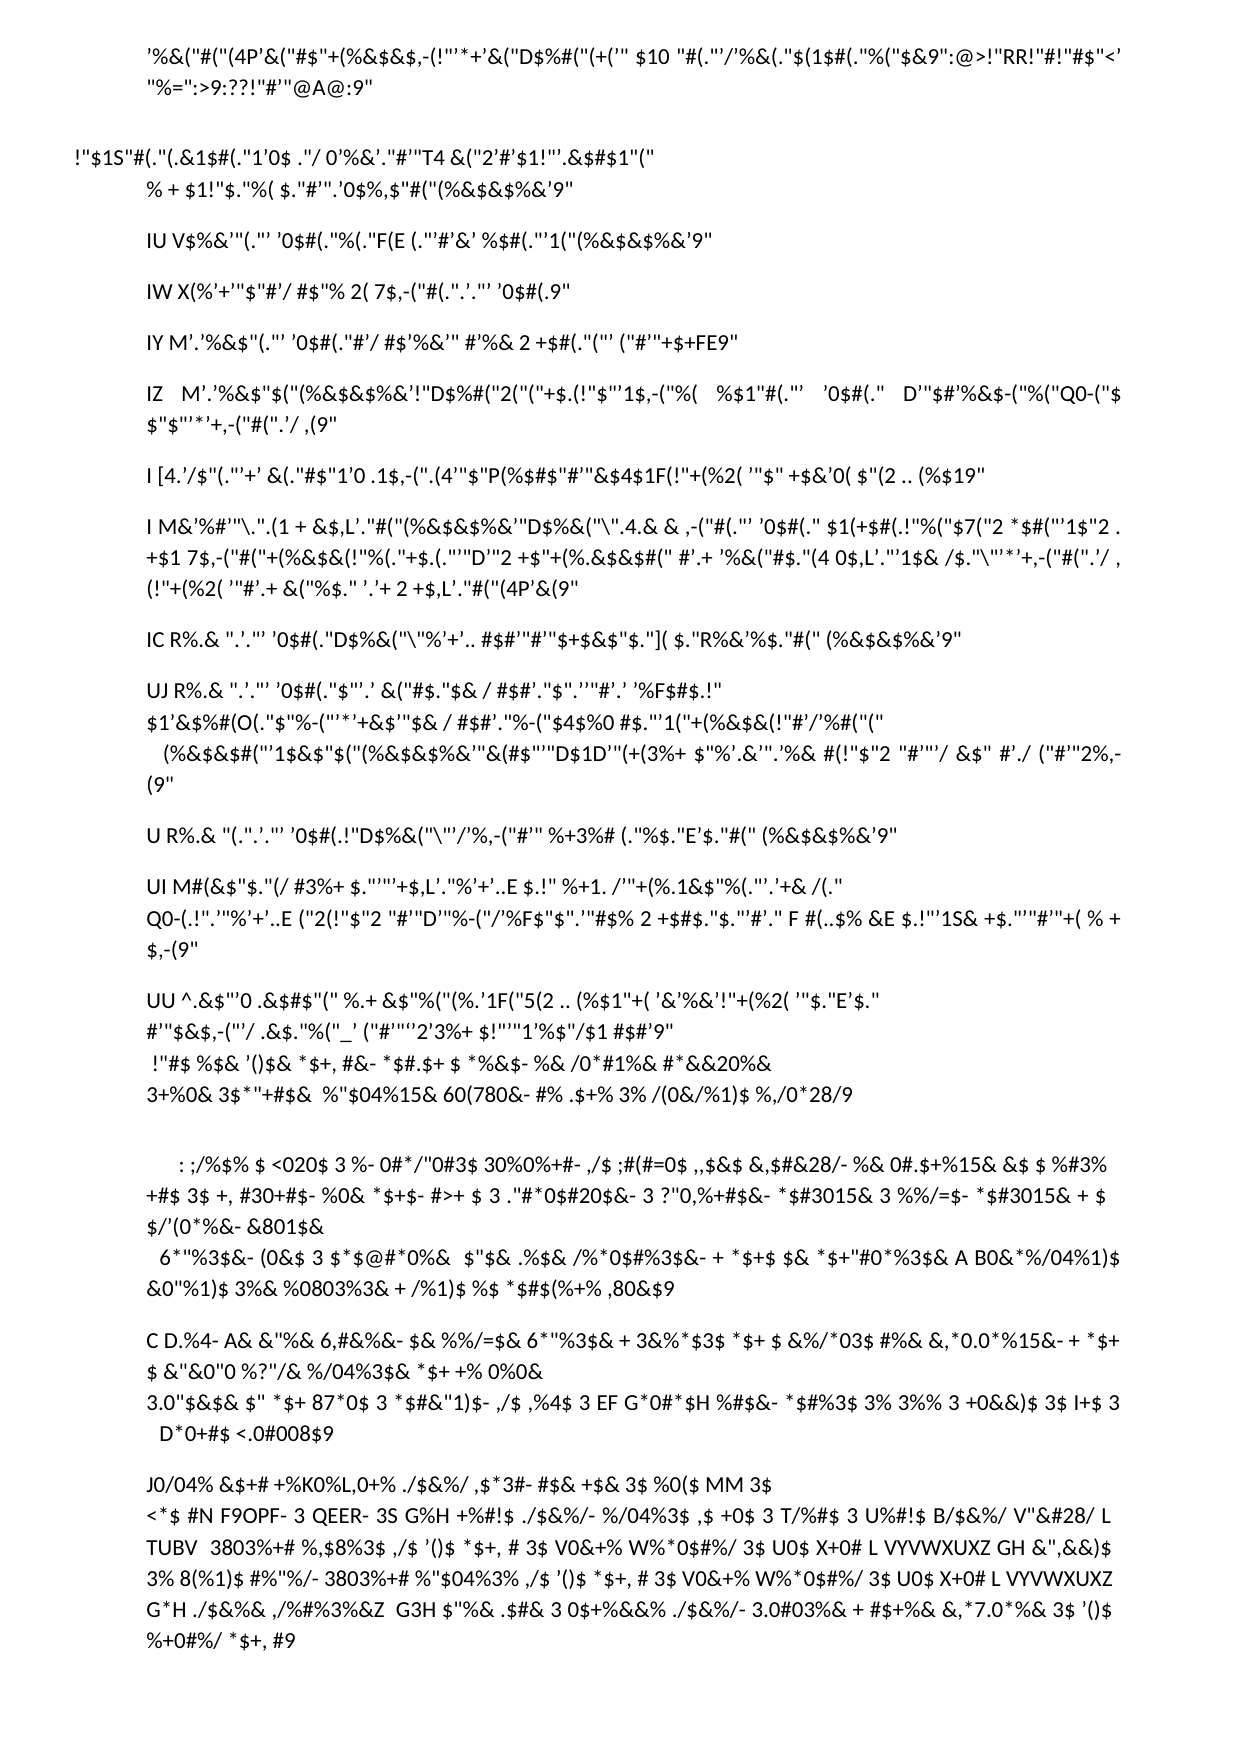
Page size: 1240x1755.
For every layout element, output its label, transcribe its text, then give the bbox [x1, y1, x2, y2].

text UI M#(&$"$."(/ #3%+ $."’"’+$,L’."%’+’..E $.!" %+1. /’"+(%.1&$"%(."’.’+& /(." [146, 872, 1122, 900]
text #’"$&$,-("’/ .&$."%("_’ ("#’"‘’2’3%+ $!"’"1’%$"/$1 #$#’9" [146, 1017, 1122, 1045]
text !"#$ %$& ’()$& *$+, #&- *$#.$+ $ *%&$- %& /0*#1%& #*&&20%& [146, 1049, 1122, 1077]
text UJ R%.& ".’."’ ’0$#(."$"’.’ &("#$."$& / #$#’."$".’’"#’.’ ’%F$#$.!" [146, 676, 1122, 704]
text 3.0"$&$& $" *$+ 87*0$ 3 *$#&"1)$- ,/$ ,%4$ 3 EF G*0#*$H %#$&- *$#%3$ 3% 3%% 3 +0&&)$ 3$ I+$ 3 D*0+#$ <.0#008$9 [146, 1388, 1122, 1447]
text (%&$&$#("’1$&$"$("(%&$&$%&’"&(#$"’"D$1D’"(+(3%+ $"%’.&’".’%& #(!"$"2 "#’"’/ &$" #’./ ("#’"2%,-(9" [146, 739, 1122, 798]
text Q0-(.!".’"%’+’..E ("2(!"$"2 "#’"D’"%-("/’%F$"$".’"#$% 2 +$#$."$."’#’." F #(..$% &E $.!"’1S& +$."’"#’"+( % +$,-(9" [146, 904, 1122, 963]
text IW X(%’+’"$"#’/ #$"% 2( 7$,-("#(.".’."’ ’0$#(.9" [146, 277, 1122, 305]
text U R%.& "(.".’."’ ’0$#(.!"D$%&("\"’/’%,-("#’" %+3%# (."%$."E’$."#(" (%&$&$%&’9" [146, 821, 1122, 849]
text 6*"%3$&- (0&$ 3 $*$@#*0%& $"$& .%$& /%*0$#%3$&- + *$+$ $& *$+"#0*%3$& A B0&*%/04%1)$ &0"%1)$ 3%& %0803%3& + /%1)$ %$ *$#$(%+% ,80&$9 [146, 1243, 1122, 1303]
list !"$1S"#(."(.&1$#(."1’0$ ."/ 0’%&’."#’"T4 &("2’#’$1!"’.&$#$1"(" [0, 143, 1122, 171]
text ’%&("#("(4P’&("#$"+(%&$&$,-(!"’*+’&("D$%#("(+(’" $10 "#(."’/’%&(."$(1$#(."%("$&9":@>!"RR!"#!"#$"<’ "%=":>9:??!"#’"@A@:9" [146, 42, 1122, 102]
text % + $1!"$."%( $."#’".’0$%,$"#("(%&$&$%&’9" [146, 175, 1122, 203]
text I [4.’/$"(."’+’ &(."#$"1’0 .1$,-(".(4’"$"P(%$#$"#’"&$4$1F(!"+(%2( ’"$" +$&’0( $"(2 .. (%$19" [146, 461, 1122, 489]
text IU V$%&’"(."’ ’0$#(."%(."F(E (."’#’&’ %$#(."’1("(%&$&$%&’9" [146, 226, 1122, 254]
text IZ M’.’%&$"$("(%&$&$%&’!"D$%#("2("("+$.(!"$"’1$,-("%( %$1"#(."’ ’0$#(." D’"$#’%&$-("%("Q0-("$$"$"’*’+,-("#(".’/ ,(9" [146, 379, 1122, 438]
text : ;/%$% $ <020$ 3 %- 0#*/"0#3$ 30%0%+#- ,/$ ;#(#=0$ ,,$&$ &,$#&28/- %& 0#.$+%15& &$ $ %#3%+#$ 3$ +, #30+#$- %0& *$+$- #>+ $ 3 ."#*0$#20$&- 3 ?"0,%+#$&- *$#3015& 3 %%/=$- *$#3015& + $$/’(0*%&- &801$& [146, 1150, 1110, 1240]
text 3+%0& 3$*"+#$& %"$04%15& 60(780&- #% .$+% 3% /(0&/%1)$ %,/0*28/9 [146, 1080, 1122, 1108]
text IY M’.’%&$"(."’ ’0$#(."#’/ #$’%&’" #’%& 2 +$#(."("’ ("#’"+$+FE9" [146, 328, 1122, 356]
text J0/04% &$+# +%K0%L,0+% ./$&%/ ,$*3#- #$& +$& 3$ %0($ MM 3$ [146, 1470, 1122, 1498]
text IC R%.& ".’."’ ’0$#(."D$%&("\"%’+’.. #$#’"#’"$+$&$"$."]( $."R%&’%$."#(" (%&$&$%&’9" [146, 625, 1122, 653]
text $1’&$%#(O(."$"%-("’*’+&$’"$& / #$#’."%-("$4$%0 #$."’1("+(%&$&(!"#’/’%#("(" [146, 708, 1122, 736]
text I M&’%#’"\.".(1 + &$,L’."#("(%&$&$%&’"D$%&("\".4.& & ,-("#(."’ ’0$#(." $1(+$#(.!"%("$7("2 *$#("’1$"2 .+$1 7$,-("#("+(%&$&(!"%(."+$.(."’"D’"2 +$"+(%.&$&$#(" #’.+ ’%&("#$."(4 0$,L’."’1$& /$."\"’*’+,-("#(".’/ ,(!"+(%2( ’"#’.+ &("%$." ’.’+ 2 +$,L’."#("(4P’&(9" [146, 512, 1122, 602]
text <*$ #N F9OPF- 3 QEER- 3S G%H +%#!$ ./$&%/- %/04%3$ ,$ +0$ 3 T/%#$ 3 U%#!$ B/$&%/ V"&#28/ L TUBV 3803%+# %,$8%3$ ,/$ ’()$ *$+, # 3$ V0&+% W%*0$#%/ 3$ U0$ X+0# L VYVWXUXZ GH &",&&)$ 3% 8(%1)$ #%"%/- 3803%+# %"$04%3% ,/$ ’()$ *$+, # 3$ V0&+% W%*0$#%/ 3$ U0$ X+0# L VYVWXUXZ G*H ./$&%& ,/%#%3%&Z G3H $"%& .$#& 3 0$+%&&% ./$&%/- 3.0#03%& + #$+%& &,*7.0*%& 3$ ’()$ %+0#%/ *$+, #9 [146, 1502, 1114, 1654]
text C D.%4- A& &"%& 6,#&%&- $& %%/=$& 6*"%3$& + 3&%*$3$ *$+ $ &%/*03$ #%& &,*0.0*%15&- + *$+$ &"&0"0 %?"/& %/04%3$& *$+ +% 0%0& [146, 1326, 1122, 1385]
text UU ^.&$"’0 .&$#$"(" %.+ &$"%("(%.’1F("5(2 .. (%$1"+( ’&’%&’!"+(%2( ’"$."E’$." [146, 986, 1122, 1014]
